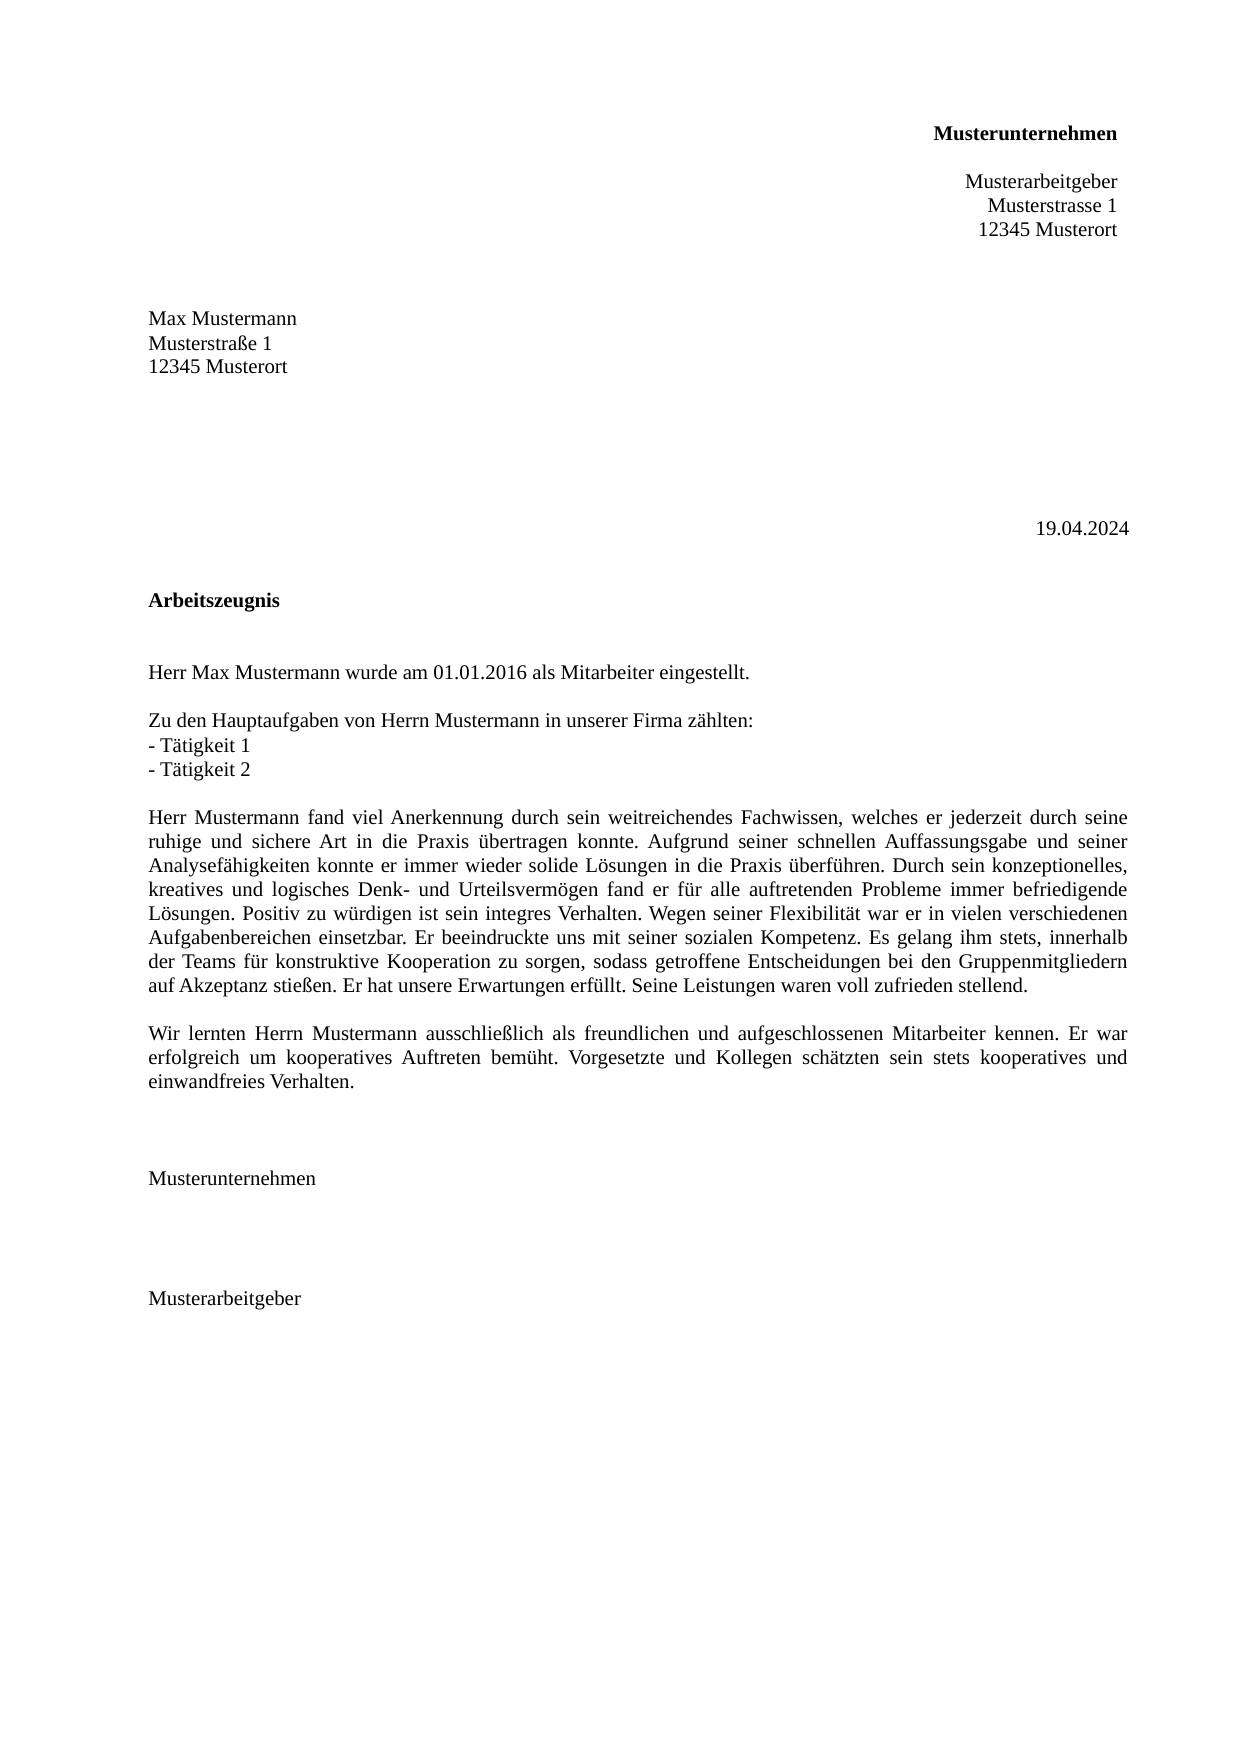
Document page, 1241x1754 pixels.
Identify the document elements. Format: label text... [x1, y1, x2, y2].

text Musterarbeitgeber [148, 1262, 1129, 1310]
text 19.04.2024 [148, 516, 1129, 540]
text Musterunternehmen [148, 1166, 1129, 1190]
table_header [662, 49, 718, 492]
text Zu den Hauptaufgaben von Herrn Mustermann in unserer Firma zählten: - Tätigkeit 1 - Tätigkeit 2 [148, 708, 1129, 805]
text Wir lernten Herrn Mustermann ausschließlich als freundlichen und aufgeschlossenen Mitarbeiter kennen. Er war erfolgreich um kooperatives Auftreten bemüht. Vorgesetzte und Kollegen schätzten sein stets kooperatives und einwandfreies Verhalten. [148, 1021, 1129, 1117]
table_header Musterunternehmen Musterarbeitgeber Musterstrasse 1 12345 Musterort [718, 49, 1129, 386]
text Arbeitszeugnis [148, 588, 1129, 612]
text Herr Max Mustermann wurde am 01.01.2016 als Mitarbeiter eingestellt. [148, 660, 1129, 684]
table_header [718, 386, 1129, 492]
text Herr Mustermann fand viel Anerkennung durch sein weitreichendes Fachwissen, welches er jederzeit durch seine ruhige und sichere Art in die Praxis übertragen konnte. Aufgrund seiner schnellen Auffassungsgabe und seiner Analysefähigkeiten konnte er immer wieder solide Lösungen in die Praxis überführen. Durch sein konzeptionelles, kreatives und logisches Denk- und Urteilsvermögen fand er für alle auftretenden Probleme immer befriedigende Lösungen. Positiv zu würdigen ist sein integres Verhalten. Wegen seiner Flexibilität war er in vielen verschiedenen Aufgabenbereichen einsetzbar. Er beeindruckte uns mit seiner sozialen Kompetenz. Es gelang ihm stets, innerhalb der Teams für konstruktive Kooperation zu sorgen, sodass getroffene Entscheidungen bei den Gruppenmitgliedern auf Akzeptanz stießen. Er hat unsere Erwartungen erfüllt. Seine Leistungen waren voll zufrieden stellend. [148, 805, 1129, 1021]
table_header Max Mustermann Musterstraße 1 12345 Musterort [148, 49, 662, 492]
